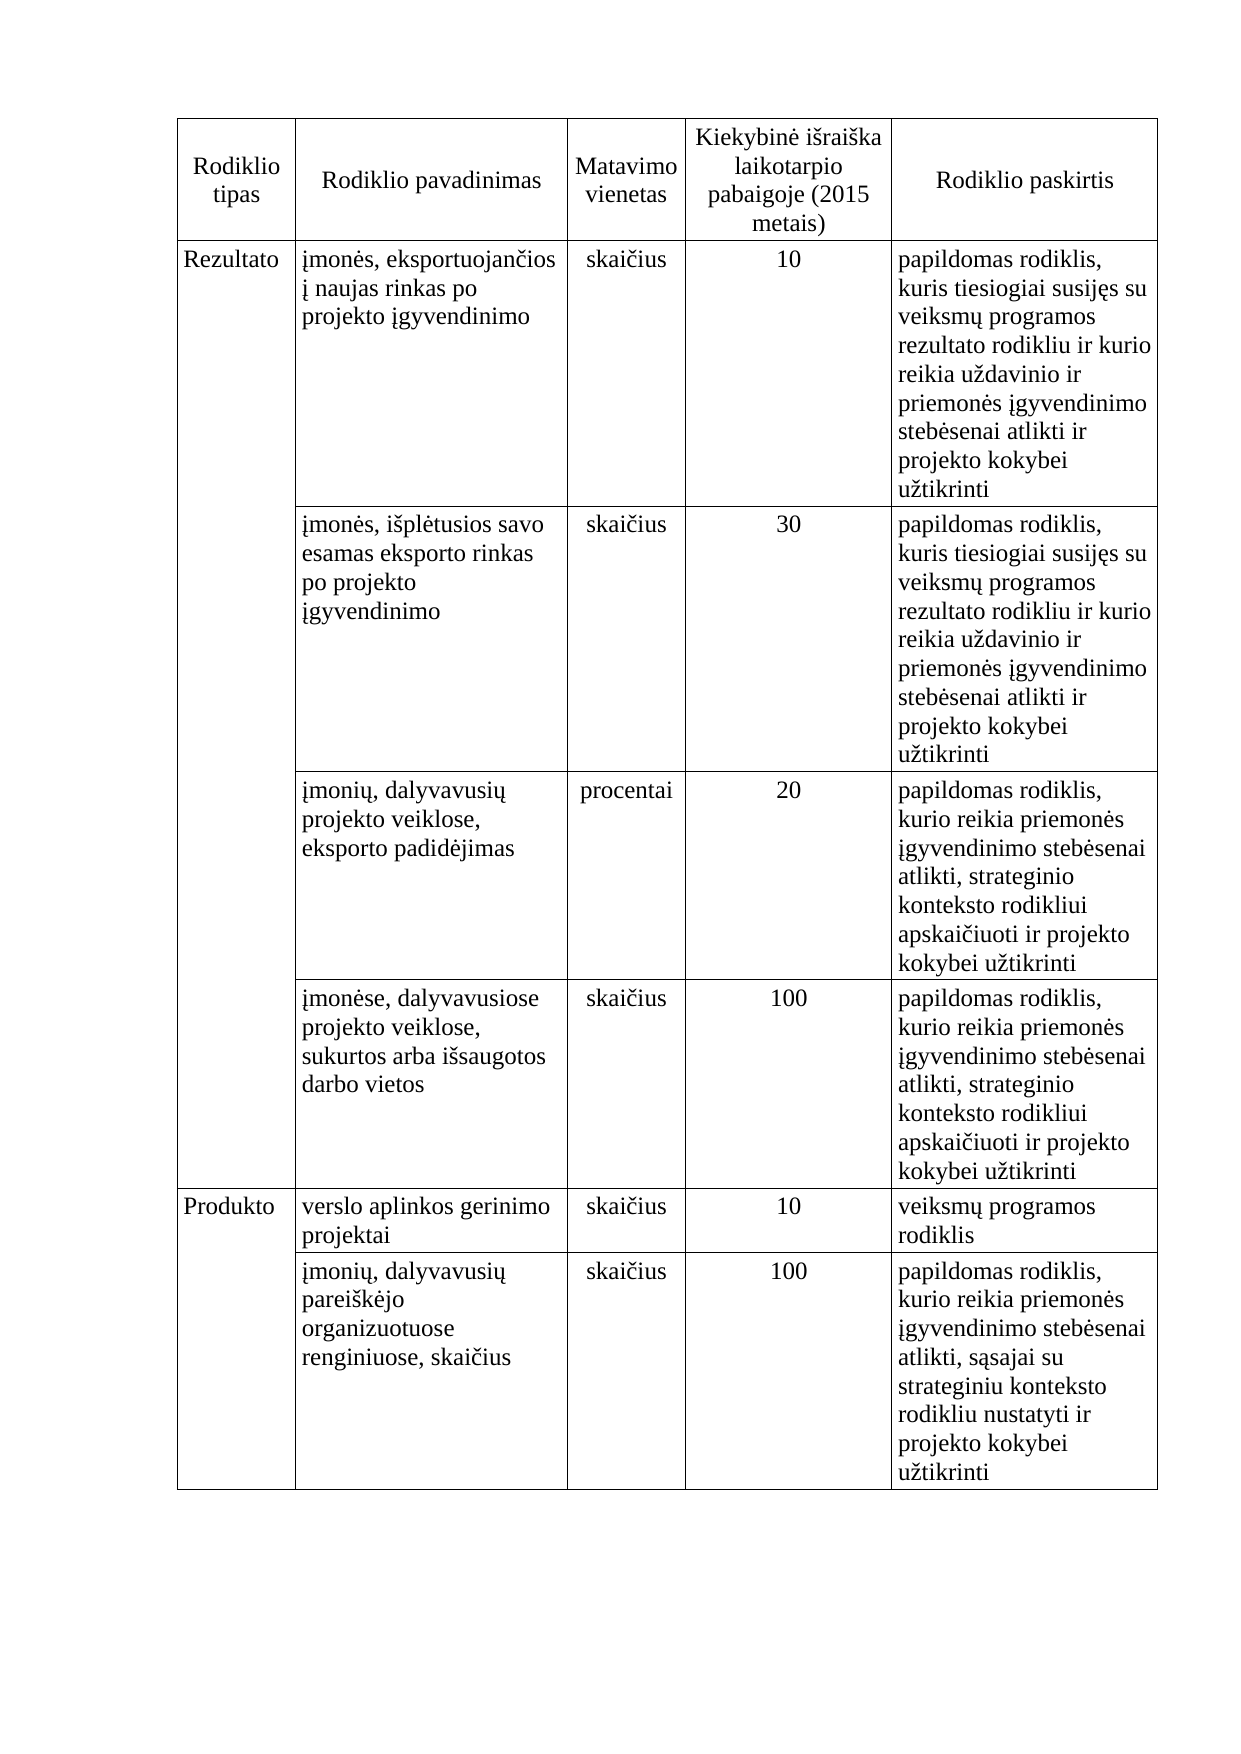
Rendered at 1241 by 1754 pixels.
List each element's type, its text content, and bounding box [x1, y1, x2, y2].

table_cell skaičius [568, 507, 685, 771]
table_cell 20 [686, 772, 891, 979]
table_cell skaičius [568, 1253, 685, 1489]
table_cell veiksmų programos rodiklis [892, 1189, 1157, 1252]
table_cell Produkto [178, 1189, 295, 1489]
table_cell Rezultato [178, 241, 295, 1187]
table_header Rodiklio pavadinimas [296, 119, 567, 240]
table_cell įmonės, eksportuojančios į naujas rinkas po projekto įgyvendinimo [296, 241, 567, 506]
table_cell įmonių, dalyvavusių projekto veiklose, eksporto padidėjimas [296, 772, 567, 979]
table_header Rodiklio tipas [178, 119, 295, 240]
table_cell 10 [686, 1189, 891, 1252]
table_cell papildomas rodiklis, kurio reikia priemonės įgyvendinimo stebėsenai atlikti, strateginio konteksto rodikliui apskaičiuoti ir projekto kokybei užtikrinti [892, 980, 1157, 1187]
table_cell skaičius [568, 241, 685, 506]
table_header Matavimo vienetas [568, 119, 685, 240]
table_cell 30 [686, 507, 891, 771]
table_cell įmonėse, dalyvavusiose projekto veiklose, sukurtos arba išsaugotos darbo vietos [296, 980, 567, 1187]
table_cell papildomas rodiklis, kurio reikia priemonės įgyvendinimo stebėsenai atlikti, strateginio konteksto rodikliui apskaičiuoti ir projekto kokybei užtikrinti [892, 772, 1157, 979]
table_cell papildomas rodiklis, kuris tiesiogiai susijęs su veiksmų programos rezultato rodikliu ir kurio reikia uždavinio ir priemonės įgyvendinimo stebėsenai atlikti ir projekto kokybei užtikrinti [892, 507, 1157, 771]
table_cell papildomas rodiklis, kuris tiesiogiai susijęs su veiksmų programos rezultato rodikliu ir kurio reikia uždavinio ir priemonės įgyvendinimo stebėsenai atlikti ir projekto kokybei užtikrinti [892, 241, 1157, 506]
table_cell įmonių, dalyvavusių pareiškėjo organizuotuose renginiuose, skaičius [296, 1253, 567, 1489]
table_cell skaičius [568, 980, 685, 1187]
table_cell 100 [686, 1253, 891, 1489]
table_header Rodiklio paskirtis [892, 119, 1157, 240]
table_cell procentai [568, 772, 685, 979]
table_cell verslo aplinkos gerinimo projektai [296, 1189, 567, 1252]
table_header Kiekybinė išraiška laikotarpio pabaigoje (2015 metais) [686, 119, 891, 240]
table_cell 10 [686, 241, 891, 506]
table_cell papildomas rodiklis, kurio reikia priemonės įgyvendinimo stebėsenai atlikti, sąsajai su strateginiu konteksto rodikliu nustatyti ir projekto kokybei užtikrinti [892, 1253, 1157, 1489]
table_cell skaičius [568, 1189, 685, 1252]
table_cell įmonės, išplėtusios savo esamas eksporto rinkas po projekto įgyvendinimo [296, 507, 567, 771]
table_cell 100 [686, 980, 891, 1187]
